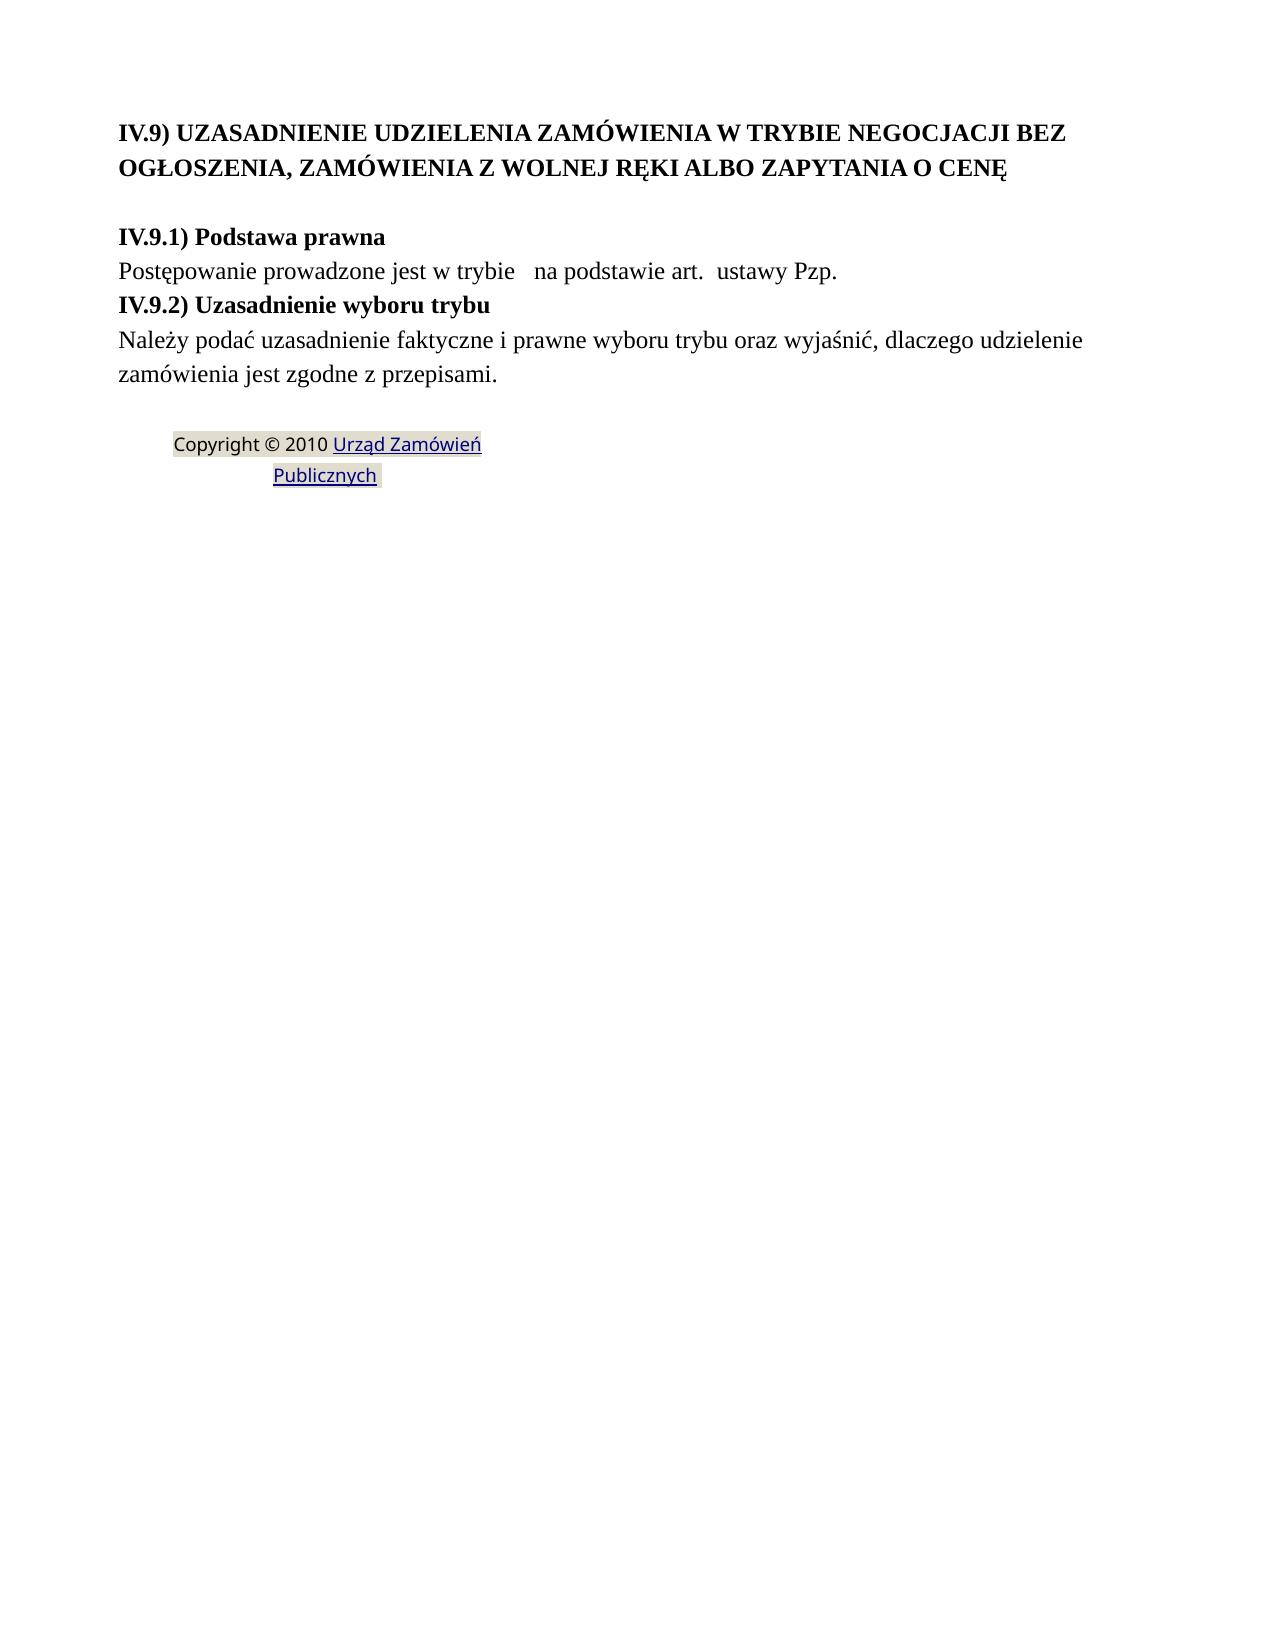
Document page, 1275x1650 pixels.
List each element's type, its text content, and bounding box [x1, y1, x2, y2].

text Należy podać uzasadnienie faktyczne i prawne wyboru trybu oraz wyjaśnić, dlaczego udzielenie zamówienia jest zgodne z przepisami. [118, 325, 1157, 388]
text Postępowanie prowadzone jest w trybie na podstawie art. ustawy Pzp. [118, 256, 1157, 285]
table_header Copyright © 2010 Urząd Zamówień Publicznych [118, 423, 537, 491]
text IV.9) UZASADNIENIE UDZIELENIA ZAMÓWIENIA W TRYBIE NEGOCJACJI BEZ OGŁOSZENIA, ZAMÓWIENIA Z WOLNEJ RĘKI ALBO ZAPYTANIA O CENĘ [118, 118, 1157, 181]
text IV.9.1) Podstawa prawna [118, 222, 1157, 250]
text IV.9.2) Uzasadnienie wyboru trybu [118, 291, 1157, 319]
